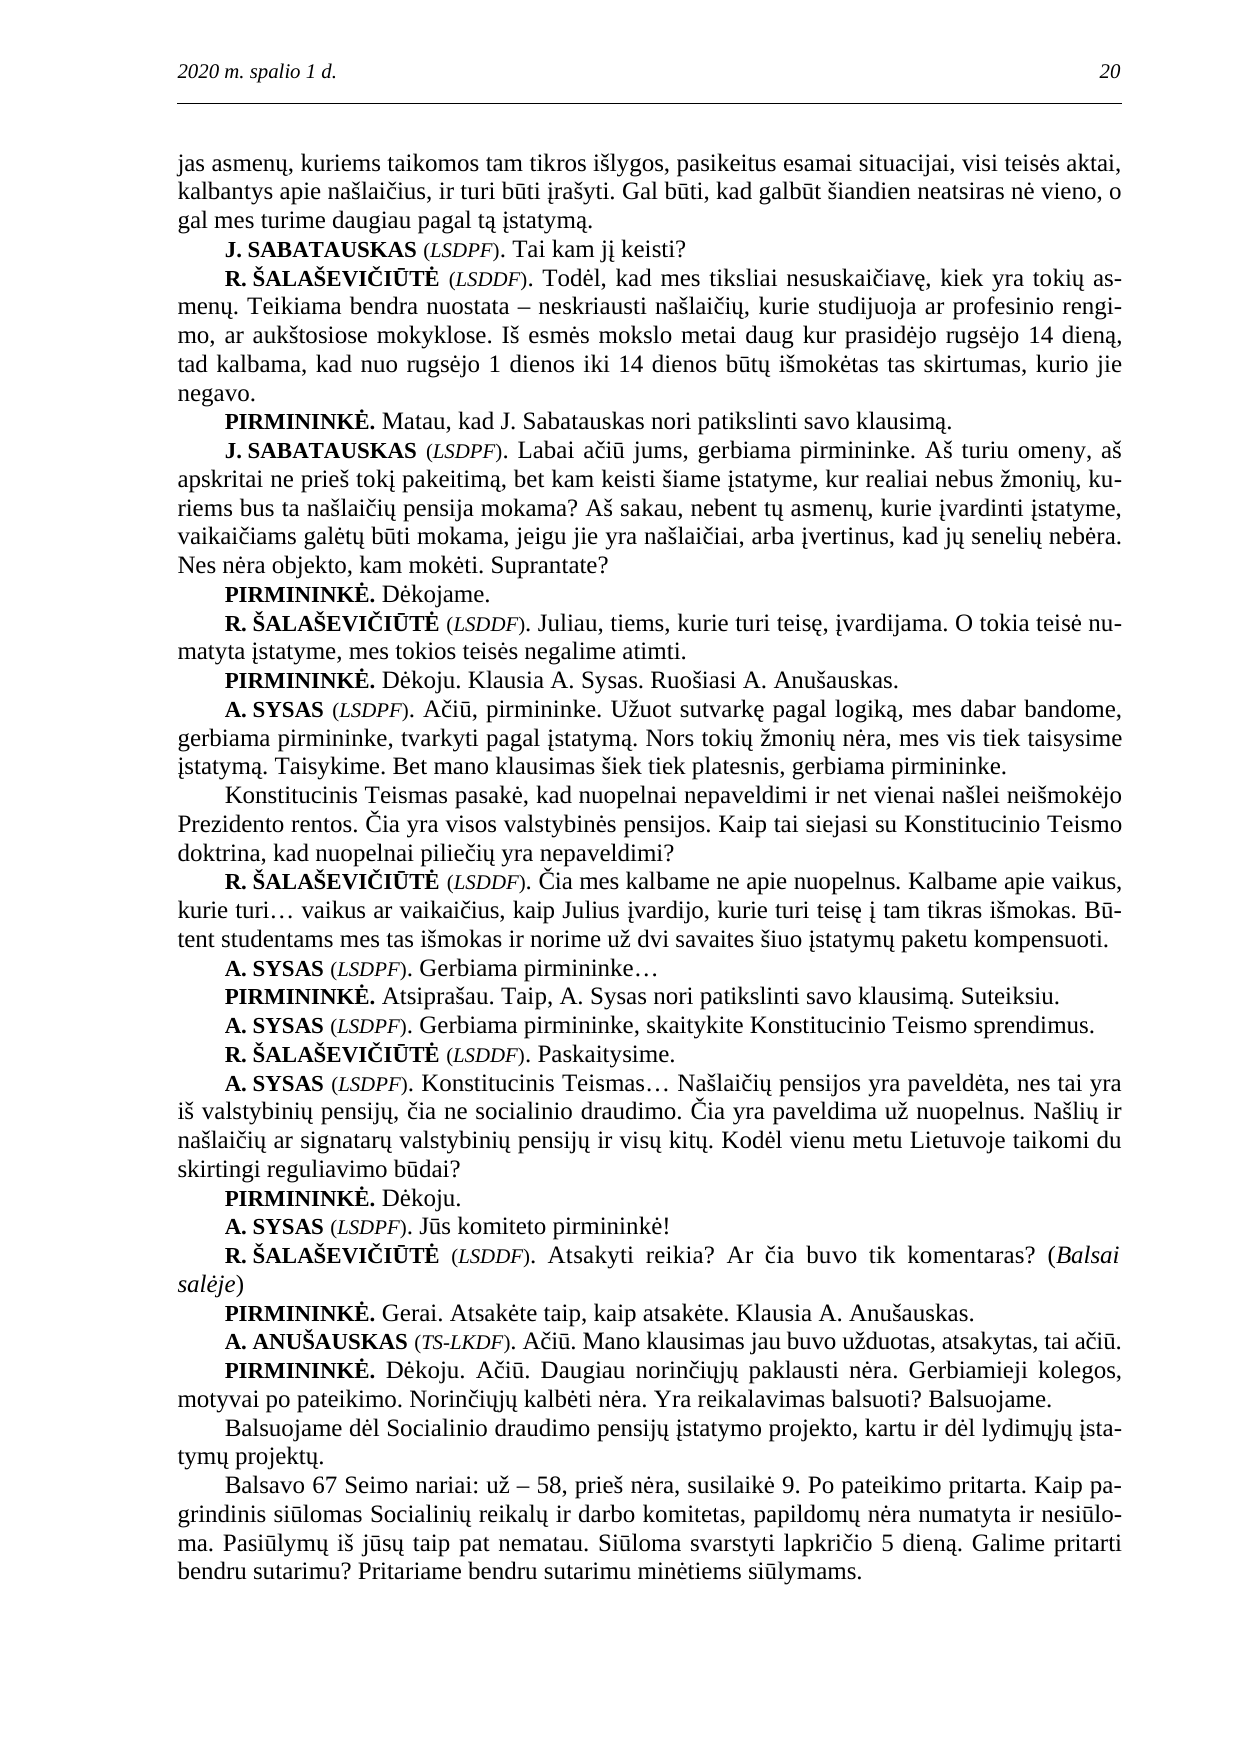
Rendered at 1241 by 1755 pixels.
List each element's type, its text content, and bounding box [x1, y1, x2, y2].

text PIRMININKĖ. Dė­ko­ju. Klau­sia A. Sy­sas. Ruo­šia­si A. Anu­šaus­kas. [177, 665, 1122, 694]
text Kon­sti­tu­ci­nis Teis­mas pa­sa­kė, kad nuo­pel­nai ne­pa­vel­di­mi ir net vie­nai naš­lei ne­iš­mo­kė­jo Pre­zi­den­to ren­tos. Čia yra vi­sos vals­ty­bi­nės pen­si­jos. Kaip tai sie­ja­si su Kon­sti­tu­ci­nio Teis­mo dok­tri­na, kad nuo­pel­nai pi­lie­čių yra ne­pa­vel­di­mi? [177, 780, 1122, 866]
text jas as­me­nų, ku­riems tai­ko­mos tam tik­ros iš­ly­gos, pa­si­kei­tus esa­mai si­tu­a­ci­jai, vi­si tei­sės ak­tai, kal­ban­tys apie naš­lai­čius, ir tu­ri bū­ti įra­šy­ti. Gal bū­ti, kad gal­būt šian­dien ne­at­si­ras nė vie­no, o gal mes tu­ri­me dau­giau pa­gal tą įsta­ty­mą. [177, 148, 1122, 234]
text R. ŠALAŠEVIČIŪTĖ (LSDDF). Ju­liau, tiems, ku­rie tu­ri tei­sę, įvar­di­ja­ma. O to­kia tei­sė nu­ma­ty­ta įsta­ty­me, mes to­kios tei­sės ne­ga­li­me at­im­ti. [177, 608, 1122, 665]
text PIRMININKĖ. Ge­rai. At­sa­kė­te taip, kaip at­sa­kė­te. Klau­sia A. Anu­šaus­kas. [177, 1298, 1122, 1326]
text A. ANUŠAUSKAS (TS-LKDF). Ačiū. Ma­no klau­si­mas jau bu­vo už­duo­tas, at­sa­ky­tas, tai ačiū. [177, 1326, 1122, 1355]
text Bal­sa­vo 67 Sei­mo na­riai: už – 58, prieš nė­ra, su­si­lai­kė 9. Po pa­tei­ki­mo pri­tar­ta. Kaip pa­grin­di­nis siū­lo­mas So­cia­li­nių rei­ka­lų ir dar­bo ko­mi­te­tas, pa­pil­do­mų nė­ra nu­ma­ty­ta ir ne­siū­lo­ma. Pa­siū­ly­mų iš jū­sų taip pat ne­ma­tau. Siū­lo­ma svars­ty­ti lap­kri­čio 5 die­ną. Ga­li­me pri­tar­ti ben­dru su­ta­ri­mu? Pri­ta­ria­me ben­dru su­ta­ri­mu mi­nė­tiems siū­ly­mams. [177, 1470, 1122, 1585]
text PIRMININKĖ. Dė­ko­ju. [177, 1183, 1122, 1211]
text A. SYSAS (LSDPF). Jūs ko­mi­te­to pir­mi­nin­kė! [177, 1211, 1122, 1240]
text R. ŠALAŠEVIČIŪTĖ (LSDDF). To­dėl, kad mes tiks­liai ne­su­skai­čia­vę, kiek yra to­kių as­me­nų. Tei­kia­ma ben­dra nuo­sta­ta – ne­skriaus­ti naš­lai­čių, ku­rie stu­di­juo­ja ar pro­fe­si­nio ren­gi­mo, ar aukš­to­sio­se mo­kyk­lo­se. Iš es­mės moks­lo me­tai daug kur pra­si­dė­jo rug­sė­jo 14 die­ną, tad kal­ba­ma, kad nuo rug­sė­jo 1 die­nos iki 14 die­nos būtų iš­mo­kė­tas tas skir­tu­mas, ku­rio jie ne­ga­vo. [177, 263, 1122, 406]
text R. ŠALAŠEVIČIŪTĖ (LSDDF). Čia mes kal­ba­me ne apie nuo­pel­nus. Kal­ba­me apie vai­kus, ku­rie tu­ri… vai­kus ar vai­kai­čius, kaip Ju­lius įvar­di­jo, ku­rie tu­ri tei­sę į tam tik­ras iš­mo­kas. Bū­tent stu­den­tams mes tas iš­mo­kas ir no­ri­me už dvi sa­vai­tes šiuo įsta­ty­mų pa­ke­tu kom­pen­suo­ti. [177, 866, 1122, 953]
text J. SABATAUSKAS (LSDPF). La­bai ačiū jums, ger­bia­ma pir­mi­nin­ke. Aš tu­riu ome­ny, aš ap­skri­tai ne prieš to­kį pa­kei­ti­mą, bet kam keis­ti šia­me įsta­ty­me, kur re­a­liai ne­bus žmo­nių, ku­riems bus ta naš­lai­čių pen­si­ja mo­ka­ma? Aš sa­kau, ne­bent tų as­me­nų, ku­rie įvar­din­ti įsta­ty­me, vai­kai­čiams ga­lė­tų bū­ti mo­ka­ma, jei­gu jie yra naš­lai­čiai, ar­ba įver­ti­nus, kad jų se­ne­lių ne­bė­ra. Nes nė­ra ob­jek­to, kam mo­kė­ti. Su­pran­ta­te? [177, 435, 1122, 579]
text PIRMININKĖ. Ma­tau, kad J. Sa­ba­taus­kas no­ri pa­tiks­lin­ti sa­vo klau­si­mą. [177, 406, 1122, 435]
text PIRMININKĖ. Dė­ko­ja­me. [177, 579, 1122, 608]
text PIRMININKĖ. At­si­pra­šau. Taip, A. Sy­sas no­ri pa­tiks­lin­ti sa­vo klau­si­mą. Su­teik­siu. [177, 981, 1122, 1010]
text Bal­suo­ja­me dėl So­cia­li­nio drau­di­mo pen­si­jų įsta­ty­mo pro­jek­to, kar­tu ir dėl ly­di­mų­jų įsta­ty­mų pro­jek­tų. [177, 1413, 1122, 1470]
text A. SYSAS (LSDPF). Ačiū, pir­mi­nin­ke. Užuot su­tvar­kę pa­gal lo­gi­ką, mes da­bar ban­do­me, ger­bia­ma pir­mi­nin­ke, tvar­ky­ti pa­gal įsta­ty­mą. Nors to­kių žmo­nių nė­ra, mes vis tiek tai­sy­si­me įsta­ty­mą. Tai­sy­ki­me. Bet ma­no klau­si­mas šiek tiek pla­tes­nis, ger­bia­ma pir­mi­nin­ke. [177, 694, 1122, 780]
text A. SYSAS (LSDPF). Ger­bia­ma pir­mi­nin­ke, skai­ty­ki­te Kon­sti­tu­ci­nio Teis­mo spren­di­mus. [177, 1010, 1122, 1039]
text R. ŠALAŠEVIČIŪTĖ (LSDDF). Pa­skai­ty­si­me. [177, 1039, 1122, 1068]
text A. SYSAS (LSDPF). Kon­sti­tu­ci­nis Teis­mas… Naš­lai­čių pen­si­jos yra pa­vel­dė­ta, nes tai yra iš vals­ty­bi­nių pen­si­jų, čia ne so­cia­li­nio drau­di­mo. Čia yra pa­vel­di­ma už nuo­pel­nus. Naš­lių ir naš­lai­čių ar sig­na­ta­rų vals­ty­bi­nių pen­si­jų ir vi­sų ki­tų. Ko­dėl vie­nu me­tu Lie­tu­vo­je tai­ko­mi du skir­tin­gi re­gu­lia­vi­mo bū­dai? [177, 1068, 1122, 1183]
text J. SABATAUSKAS (LSDPF). Tai kam jį keis­ti? [177, 234, 1122, 263]
text R. ŠALAŠEVIČIŪTĖ (LSDDF). At­sa­ky­ti rei­kia? Ar čia bu­vo tik ko­men­ta­ras? (Bal­sai salė­je) [177, 1240, 1122, 1298]
text A. SYSAS (LSDPF). Ger­bia­ma pir­mi­nin­ke… [177, 953, 1122, 981]
text PIRMININKĖ. Dė­ko­ju. Ačiū. Dau­giau no­rin­čių­jų pa­klaus­ti nė­ra. Ger­bia­mie­ji ko­le­gos, mo­ty­vai po pa­tei­ki­mo. No­rin­čių­jų kal­bė­ti nė­ra. Yra rei­ka­la­vi­mas bal­suo­ti? Bal­suo­ja­me. [177, 1355, 1122, 1413]
